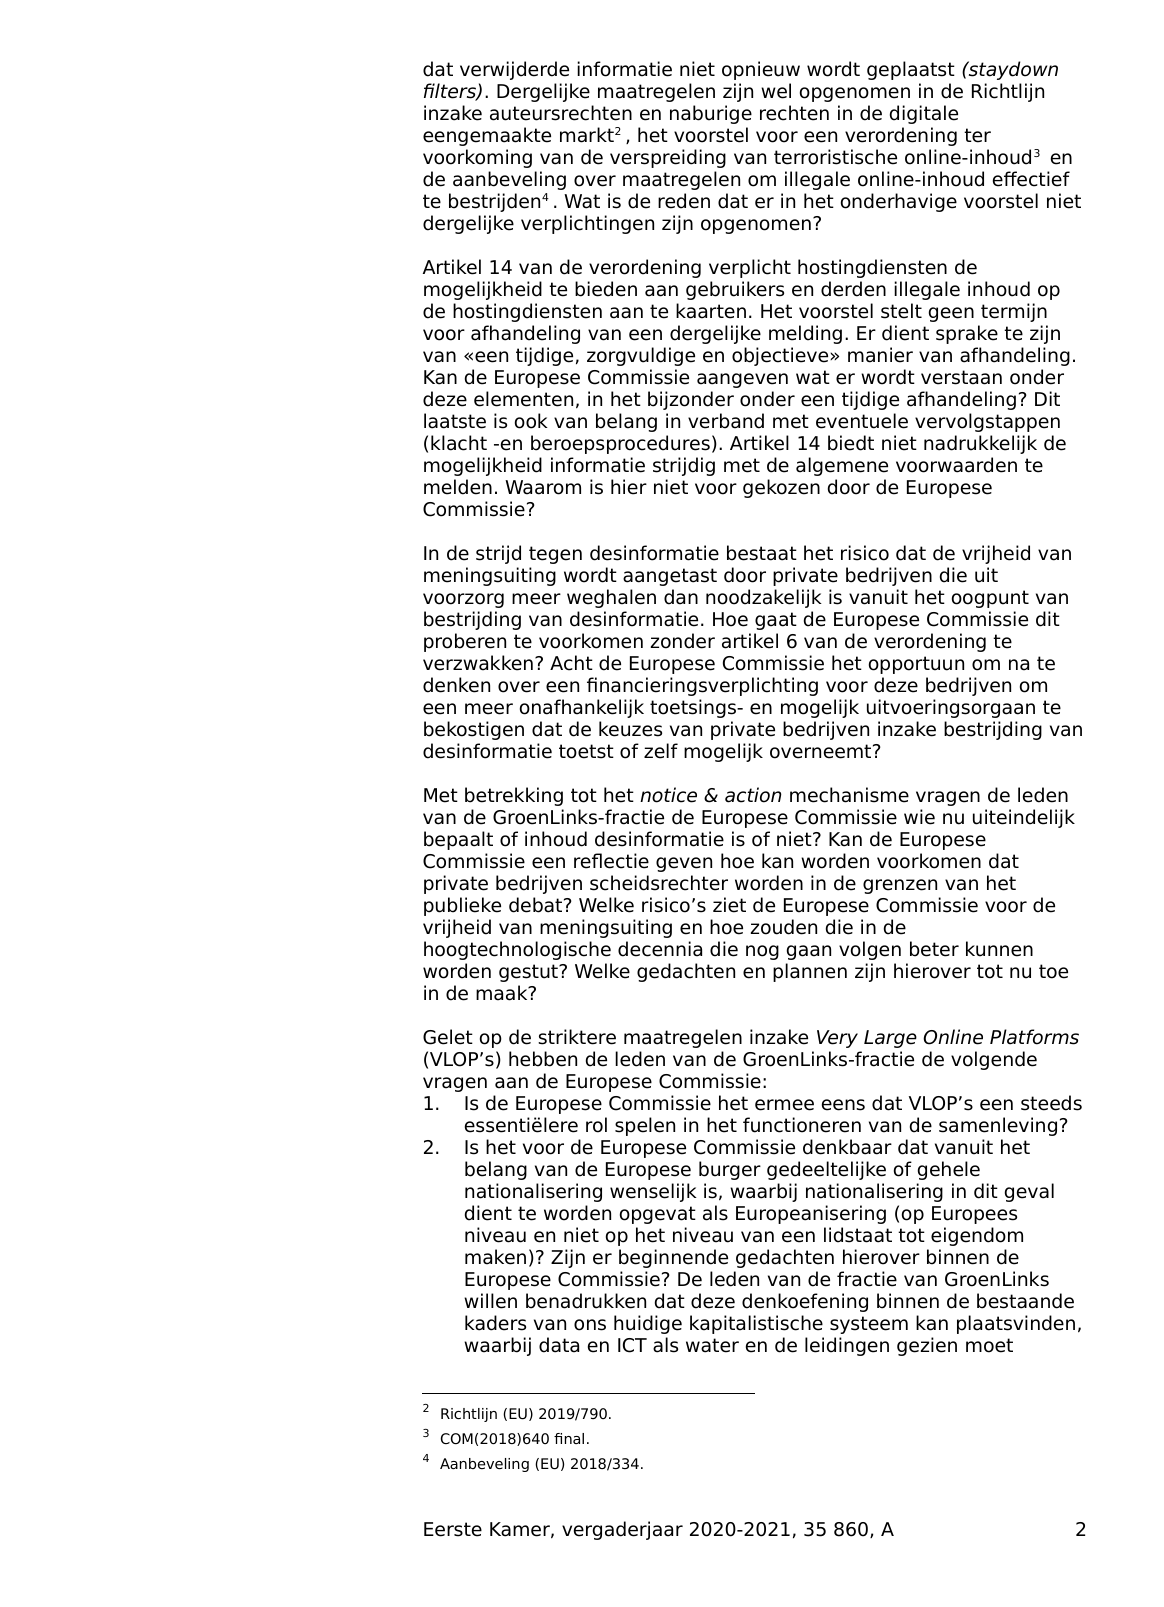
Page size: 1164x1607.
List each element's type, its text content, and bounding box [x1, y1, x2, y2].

text dat verwijderde informatie niet opnieuw wordt geplaatst (staydown filters). Dergelijke maatregelen zijn wel opgenomen in de Richtlijn inzake auteursrechten en naburige rechten in de digitale eengemaakte markt, het voorstel voor een verordening ter voorkoming van de verspreiding van terroristische online-inhoud en de aanbeveling over maatregelen om illegale online-inhoud effectief te bestrijden. Wat is de reden dat er in het onderhavige voorstel niet dergelijke verplichtingen zijn opgenomen? [422, 59, 1087, 235]
text Gelet op de striktere maatregelen inzake Very Large Online Platforms (VLOP’s) hebben de leden van de GroenLinks-fractie de volgende vragen aan de Europese Commissie: [422, 1027, 1087, 1093]
text Artikel 14 van de verordening verplicht hostingdiensten de mogelijkheid te bieden aan gebruikers en derden illegale inhoud op de hostingdiensten aan te kaarten. Het voorstel stelt geen termijn voor afhandeling van een dergelijke melding. Er dient sprake te zijn van «een tijdige, zorgvuldige en objectieve» manier van afhandeling. Kan de Europese Commissie aangeven wat er wordt verstaan onder deze elementen, in het bijzonder onder een tijdige afhandeling? Dit laatste is ook van belang in verband met eventuele vervolgstappen (klacht -en beroepsprocedures). Artikel 14 biedt niet nadrukkelijk de mogelijkheid informatie strijdig met de algemene voorwaarden te melden. Waarom is hier niet voor gekozen door de Europese Commissie? [422, 257, 1087, 521]
text 1. Is de Europese Commissie het ermee eens dat VLOP’s een steeds essentiëlere rol spelen in het functioneren van de samenleving? [422, 1093, 1087, 1137]
text COM(2018)640 final. [422, 1427, 1087, 1449]
text In de strijd tegen desinformatie bestaat het risico dat de vrijheid van meningsuiting wordt aangetast door private bedrijven die uit voorzorg meer weghalen dan noodzakelijk is vanuit het oogpunt van bestrijding van desinformatie. Hoe gaat de Europese Commissie dit proberen te voorkomen zonder artikel 6 van de verordening te verzwakken? Acht de Europese Commissie het opportuun om na te denken over een financieringsverplichting voor deze bedrijven om een meer onafhankelijk toetsings- en mogelijk uitvoeringsorgaan te bekostigen dat de keuzes van private bedrijven inzake bestrijding van desinformatie toetst of zelf mogelijk overneemt? [422, 543, 1087, 763]
text Met betrekking tot het notice & action mechanisme vragen de leden van de GroenLinks-fractie de Europese Commissie wie nu uiteindelijk bepaalt of inhoud desinformatie is of niet? Kan de Europese Commissie een reflectie geven hoe kan worden voorkomen dat private bedrijven scheidsrechter worden in de grenzen van het publieke debat? Welke risico’s ziet de Europese Commissie voor de vrijheid van meningsuiting en hoe zouden die in de hoogtechnologische decennia die nog gaan volgen beter kunnen worden gestut? Welke gedachten en plannen zijn hierover tot nu toe in de maak? [422, 785, 1087, 1005]
text Richtlijn (EU) 2019/790. [422, 1402, 1087, 1424]
text 2. Is het voor de Europese Commissie denkbaar dat vanuit het belang van de Europese burger gedeeltelijke of gehele nationalisering wenselijk is, waarbij nationalisering in dit geval dient te worden opgevat als Europeanisering (op Europees niveau en niet op het niveau van een lidstaat tot eigendom maken)? Zijn er beginnende gedachten hierover binnen de Europese Commissie? De leden van de fractie van GroenLinks willen benadrukken dat deze denkoefening binnen de bestaande kaders van ons huidige kapitalistische systeem kan plaatsvinden, waarbij data en ICT als water en de leidingen gezien moet [422, 1137, 1087, 1357]
text Aanbeveling (EU) 2018/334. [422, 1452, 1087, 1474]
